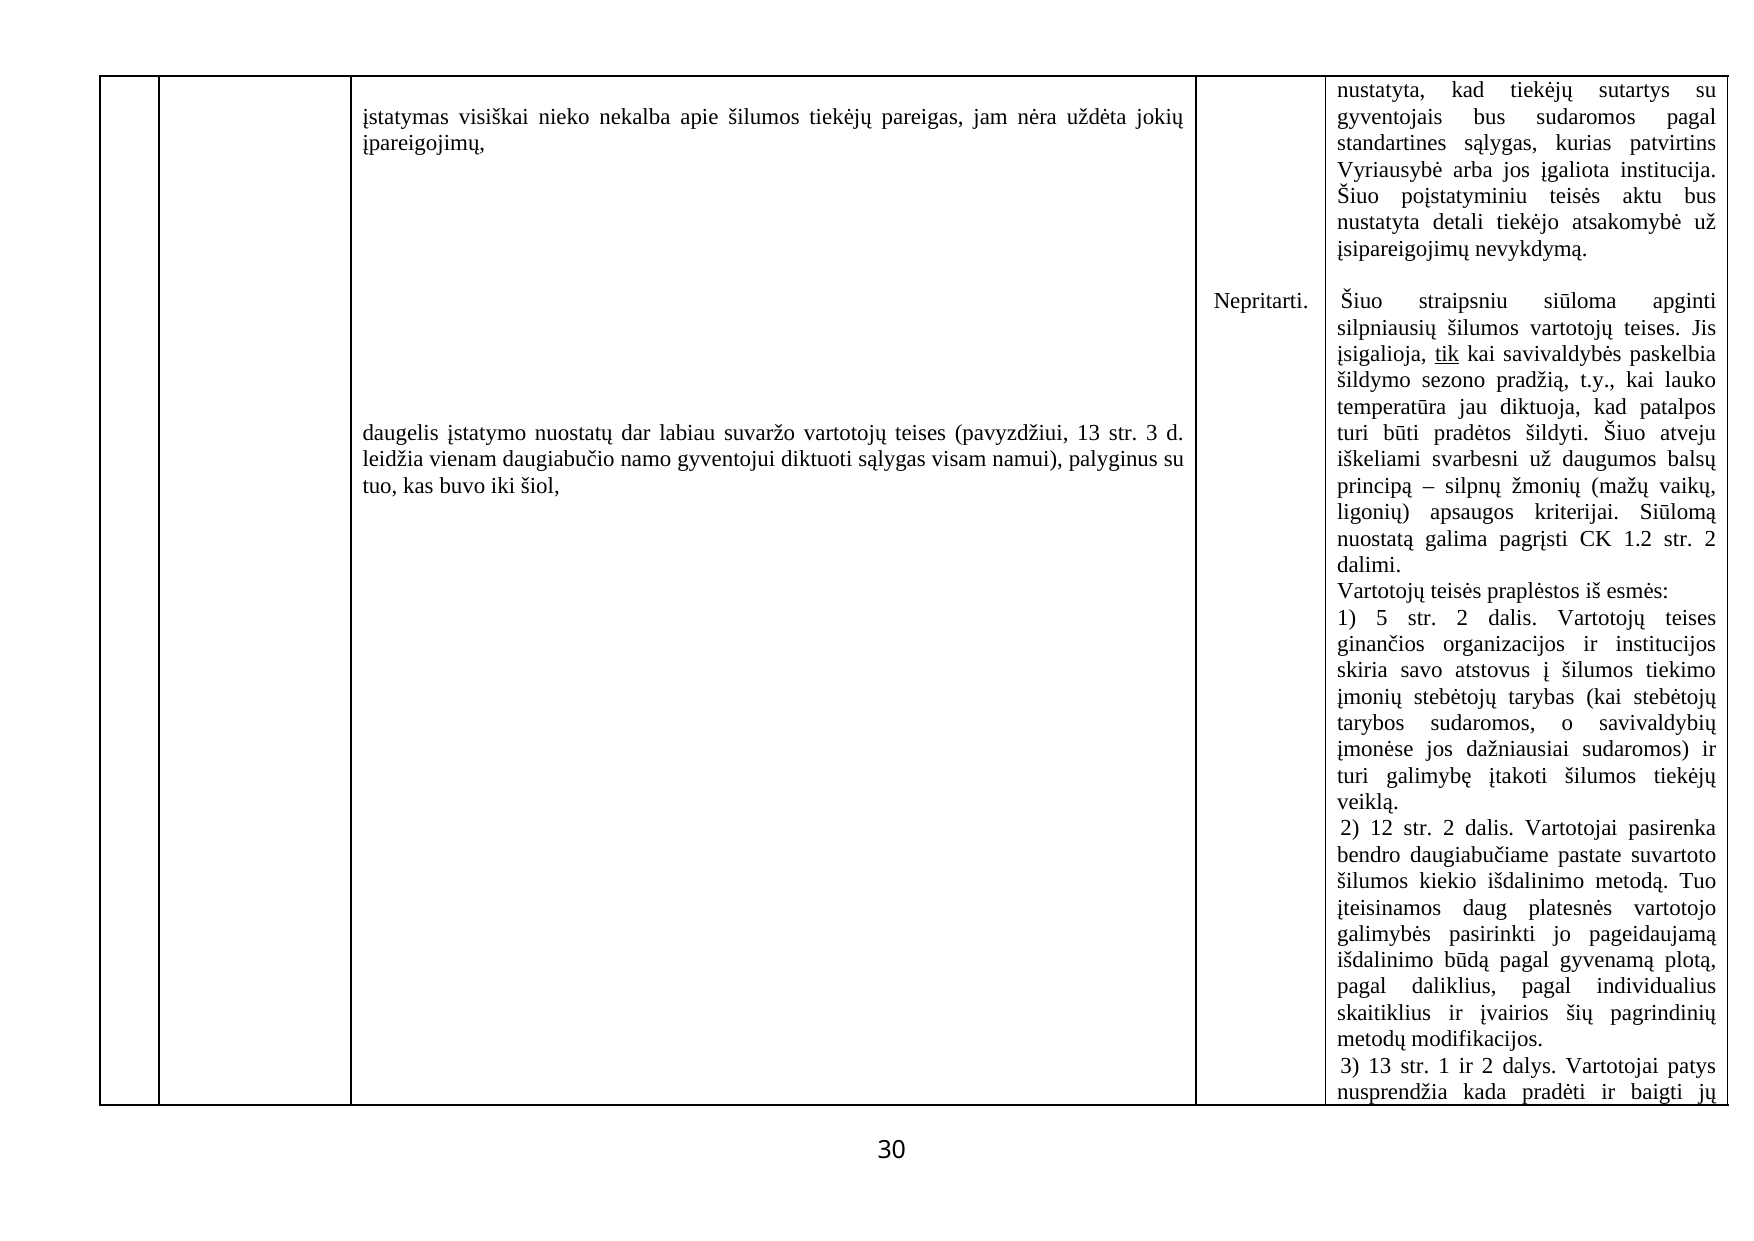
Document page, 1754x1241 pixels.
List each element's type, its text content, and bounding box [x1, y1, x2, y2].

table_cell Spaudoje pasirodė informacija, kad Seimas grąžins Vyriausybei pataisyti Šilumos ūkio įstatymo projektą, kadangi iš visuomenės pusės pasirodė prieštaravimai dėl dvinarės kainos, klaidingai vadinamos abonentiniu mokesčiu, įvedimo. Savivaldybės ir šilumos tiekimo įmonės tikisi, kad įstatymo priėmimas nebus stabdomas, kadangi Šilumos ūkio įstatymas gyvybiškai aktualus vartotojams, savivaldybėms ir šilumos tiekėjams.Šiuo metu daugelis labai svarbių vartotojų ir tiekėjų santykių klausimų neišspręsti, jiems trūksta įstatyminio pagrindo. Tai trikdo šilumos tiekimo įmonių darbą, trukdo steigtis daugiabučių namų bendrijoms, delsiama diegti šilumos taupymo priemones. Šilumos ūkio įstatymo projektas buvo rengiamas jau beveik trejus metus, daug kartų svarstytas dalyvaujant įvairių suinteresuotų organizacijų atstovams. Savivaldybių atstovai skambina ir prašo tarpininkauti, kad įstatymo projektas kuo greičiau būtų svarstomas ir priimtas. Įstatymas išspręstų daugelį iki šiolei nesprendžiamų, labai aktualių tiekėjų ir vartotojų santykių klausimų. Visuomenės atstovų ir kai kurių Seimo narių pastabos dėl abonentinio mokesčio įvedimo neturi pagrindo, nes įstatymo projekte net neminima tokia kategorija, kaip abonentinis mokestis ir manome, kad šis klausimas, sukėlęs dalies gyventojų nepasitenkinimą, yra visiškai be reikalo eskaluojamas. Įstatymo projekte rašoma, kad “šilumos ir karšto vandens kainas sudaro energijos ir galios dedamosios”. Minėtos kainos yra įteisintos Valstybinės kainų ir energetikos kontrolės komisijos 1997 m. kovo 27 d. nutarimu Nr.6 patvirtintoje centralizuotos šilumos kainos nustatymo metodikoje. Šioje metodikoje rašoma:”8.3. Juridiniai asmenys ir gyvenamųjų namų bendrijos ir namų savininkai...gali pasirinkti dvinarę arba vienanarę kainą. Taip pat norime atkreipti Jūsų dėmesį, kad asmenys, pasirinkę dvinarę kainą, gaus ne mažesnes kompensacijas, kaip ir esant vienanarei kainai. Taip rašoma “Buto (individualaus gyvenamojo namo) šildymo išlaidų, išlaidų šaltam ir karštam vandeniui kompensavimo gyventojams, turintiems mažas pajamas, įstatymo” 4 straipsnio 3 dalyje (V.Ž., 1999, Nr.36-1062). Prašytume negrąžinti Šilumos ūkio įstatymo projekto Vyriausybei ir nestabdyti jo svarstymo Seimo komitetuose. Šiam mūsų prašymui taip pat pritaria ir jį palaiko Valstybinė kainų ir energetikos kontrolės komisija ir Šilumos tiekėjų asociacija. Karšto vandens tiekimas Įstatymo ketvirtąjį skirsnį būtina papildyti straipsniu „Karšto vandens tiekimas“, kuriame turi būti nurodytos šalto vandens pirkimo sąlygos karštam vandeniui paruošti, nes, perskaičius įstatymo projektą, visiškai neaišku kaip bus parduodamas karštas vanduo. …Nereikia būti specialistu, kad suprastum devinto skirsnio („Šilumos kainos ir tarifai. Sąnaudų apskaita. Investicijos“) 30 straipsnio pirmo punkto nuostatą, kurioje teigiama, kad šilumos ir karšto vandens kainas sudaro šilumos energijos ir galios dedamosios. Tiesa po to lyg tarp kitko pasakoma, kad kainose gali būti ir kitų dedamųjų. Taigi šalto vandens kainos dedamoji gali būti įtraukta į karšto vandens kainą, bet gali ir nebūti. To pasėkoje galima daryti išvadą, kad karštas vanduo gali būti ruošiamas ir tiekiamas vartotojams nesinaudojant šalto vandens tiekimo paslaugomis. Tokių „stebuklų“ dar neteko regėti. Susipažinę su Lietuvos Respublikos Šilumos ūkio įstatymo projektu (2002 10 23), siūlome sekančius papildymus ir pataisymus: 1. Nors įstatymo projekte ir naudojama karšto vandens tiekėjo sąvoka, tačiau įstatyme ji neapibrėžta. Siekiant išspręsti praktikoje neretai iškylantį klausimą, kas atsakingas už nuostolius ir kokybę gaminant karštą vandenį bei atsižvelgiant, kad karšto vandens gamyba ir teikimas yra šilumos ūkio sudėtinė dalis, projekto 2 straipsnyje būtina pateikti karšto vandens tiekėjo sąvoką: Karšto vandens tiekėjas – pastato šildymo ir karšto vandens sistemos eksploatuotojas, parduodantis karštą vandenį vartotojams. Centralizuotai pagaminto karšto vandens tiekėjas yra šilumos tiekėjas. 2. 2 straipsnio 12 punktą papildyti: 12. Pastato šildymo ir karšto vandens sistemos prižiūrėtojas (eksploatuotojas) – fizinis ar juridinis asmuo, atitinkantis nustatytus kvalifikacinius reikalavimus eksploatuoti pastatų šildymo ir karšto vandens sistemas ir teikiantis šių sistemų priežiūros bei šilumos ir karšto vandens tiekimo paslaugas. 3. Įstatymo projekto 2 straipsnio 27 punktą papildyti: 27. Šilumos ūkis – energetikos ūkio sritis, tiesiogiai susijusi su šilumos ir karšto vandens gamyba, perdavimu, tiekimu ir vartojimu. 4. Įstatymo projekto 2 straipsnio 32 punktą išdėstyti taip: 32. Tiekimo-vartojimo riba – vieta šilumos perdavimo vamzdynuose, iki kurios tiekėjas yra atsakingas už šilumos ir (ar) karšto vandens tiekimą. 5. Įstatymo projektą papildyti nauju straipsniu: 13*. Karšto vandens gamybos organizavimas Šaltą vandenį karšto vandens gamybai karšto vandens tiekėjas perka iš šalto vandens tiekėjo. Necentralizuotos karšto vandens gamybos atveju karšto vandens tiekėjas šilumnešį perka iš šilumos tiekėjo. 6. Patikslinti 20 straipsnio 5.3 punktą: 5.3. sutartyse nustatytus šilumos vartotojų patalpų kokybišką šildymą ir tinkamos kokybės karšto vandens pristatymą vartotojams, jeigu šilumos ar karšto vandens tiekėjai į pastato šilumos punktą pristato sutartyse nustatytos kokybės šilumnešį, o centralizuotos karšto vandens gamybos atveju – karštą vandenį. Šilumos įstatymo projekte labai sureikšminamas konkurencijos vaidmuo tarp energijos, kuro tiekėjų bei šilumos gamintojų. Šilumos tiekimo įmonės veikia lokalioje teritorijoje ir turi ryšį su vartotojais toje pačioje teritorijoje sumontuotu šilumos perdavimo tinklu. Atskirais atvejais labai ribotos kuro pasirinkimo galimybės ( pvz. nėra dujotiekio). Vartotojas netenka tokios pasirinkimo laisvės kaip elektros energijos vartotojas. Dėl verslo specifikos ( dideli pradiniai kapitaliniai įdėjimai, ribota veiklos rinka, dideli konkurentų įėjimo į rinką kaštai, mastelio ekonomika), centralizuotas šilumos tiekimo ūkis yra natūrali monopolija. Esant dabartiniai politinei situacijai savivaldybėse, kai dauguma savivaldybių sprendimus priima politiniais motyvais, o nesivadovauja ekonomine logika, šiame straipsnyje nuostata dėl “pagrįstos konkurencijos įteisinimo” gali būti žalinga ir skatinti valdininkų savivalę. Siūlau 1 straipsnio 2 dalies nuostatą 2) išbraukti. Straipsnis 2 Siūlau straipsnį papildyti sąvoka, apibrėžiančia šilumos pirkimo – pardavimo santykius tarp šilumos gamintojo ir šilumos tiekėjo. Straipsnis 3.1 Neaiškus teiginys. Kuro tiekėjai tiesiogiai nekonkuruoja su energijos tiekėjais. Gal norėta apibrėžti konkurenciją tarp centralizuoto šilumos ūkio ir alternatyvių šilumos energijos šaltinių. Siūlau sukonkretinti teiginį bei papildyti 2 Straipsnį energijos bei kuro tiekėjų sąvokomis. Straipsnis 3.2 Nuostata, kad savivaldybių kontroliuojamoms įmonėms nuosavybės teise priklausytų šilumos perdavimo tinklai, kuriais realizuojama ne mažiau 5 GWh per metus šilumos ir ne mažiau kaip 30 procentų gamybos pajėgumų kiekviename tinkle, įskaitant reikalingą šiluminės galios rezervą, pasmerkia savivaldybes ir jų kontroliuojamas įmones eksploatuoti labiausiai nusidėvėjusią šilumos ūkio dalį – šilumos perdavimo tinklą. Šiuo metu daugumos šilumos ūkio įmonių šiluminių trasų techninė būklė yra nepatenkinama, jų amžius vidutiniškai siekia 15 ir daugiau metų. Kai kur nuostoliai trasose iki 30 procentų visos perduodamos energijos. Šio tinklo atnaujinimas ir privalomų 30 procentų šilumos gamybos pajėgumų kiekviename tinkle išlaikymas, įskaitant reikalingą šiluminės galios rezervo priežiūrą ir remontą , pareikalaus žymių investicijų. Šilumos ūkio įmones įmanoma sutvarkyti tik atlikus kompleksinę renovaciją, apimančią šilumos gamybą ir šilumos tiekimą. Dėl blogos finansinės padėties, o taip pat dėl galimų politinių interesų savivaldybės stengsis pirmiausiai patenkinti kai kurių socialinių sluoksnių (mokytojai, medikai) finansinius interesus ir tuo pačiu nepajėgs atlikti šiluminių trasų renovacijos. Reikia tikėtis, kad artimiausiu laikotarpiu šilumos nuostoliai didės ir galutinis vartotojas turės sumokėti už šiluminės energijos nuostolius, o tai lems šilumos tarifo didėjimą. Siūlau nuostatą išbraukti, be to ji prieštarauja įstatymo 1 Straipsnio 1 ir 4 punktams. Straipsnis 4.3 Siūlyčiau tokią šio straipsnio redakciją: “Valstybė (vyriausybė) planuoja bei rekomenduoja savivaldybėms optimalų vietinio biokuro ir atsinaujinančių energijos šaltinių panaudojimą šilumos energijos gamybai.” Straipsnis 8.2 Siūlau išbraukti žodį “gali” ir išdėstyti taip: “Vyriausybė teikia paramą…” arba išbraukti visą punktą. Straipsnis 13.3 Siūlau papildyti punktą ir išdėstyti sekančiai:”Šildymo sezono laikotarpiu butai ir kitos patalpos daugiabučiame name privalo būti šildomi, jeigu to pageidauja bent vienas namo buto savininkas neturintis įsiskolinimų šilumos tiekėjui, o bendras namo įsiskolinimas šilumos tiekėjui neviršija 1/12 už per paskutinius 12 mėnesių tam namui priskaičiuotos piniginės sumos už patiektą šiluminę energiją”. Straipsnis 14.3 Siūlau papildyti punktą ir išdėstyti taip: “Šilumos tiekėjo išlaidas, susijusias su šilumos ir (ar) karšto vandens pateikimo sustabdymu įsiskolinusiam vartotojui, bei išlaidas, susijusias su šilumos ir (ar) karšto vandens pateikimo atnaujinimo vartotojui, pilnai atsiskaičiusiam su šilumos tiekėju, apmoka šis vartotojas.” Straipsnis 20.3 Punktas taisytinas aptariant atvejį kaip bus priimamas sprendimas dėl šildymo ir karšto vandens sistemos eksploatuotojo, jeigu nebūtų daugiabučių namų savininkų bendrijos, o būtų paskirtas administratorius. Straipsnis 30.5 Siūlau punktą išdėstyti taip: “Derindama ir nustatydama bazines kainas, Komisija taiko ne didesnę kaip 9 procentų pelno maržą. Sąvoka “Atsakomybės riba”. Siūlome ją keisti taip: Tiekimo-vartojimo riba – tiekėjo ir vartotojo įrenginių nuosavybės atskyrimo vieta, jei jų tarpusavio sutartyse nenumatyta kitaip. Ši sąvoka, jeigu ji priimtina, turėtų būti vartojama tolimesniame Įstatymo projekto tekste vietoje sąvokos “atsakomybės riba”. Sąvoka “Karštas vanduo”. Vandens temperatūrą neturėtų nustatyti Vyriausybė ar dar kas nors, kadangi šioje srityje yra priimti tarptautiniai higieniniai standartai, kuriuos atkartoja ir mūsų šalyje galiojančios higienos normos. Nesilaikant šių normų galimi susirgimai, kaip daugeliui girdėta legionierių liga. Siūloma formuluotė: Karštas vanduo – geriamasis vanduo, pašildytas iki higienos normomis nustatytos temperatūros, naudojamas buityje bei specialių jo parametrų nereikalaujančiuose technologiniuose procesuose. Sąvoka “Kogeneracinė jėgainė”. Projekte pateikiamas kogeneracinės jėgainės apibrėžimas yra netinkamas, kadangi kogeneracinė jėgainė visų pirma yra technologinių įrenginių visuma. Tokias jėgaines, kaip dabar kompresorines stotis, ateityje turės stambesnės įmonės ar net didelės gydymo ar kitokios paskirties įstaigos, todėl šių žodžių deriniu apibudinti instituciją (įmonę) nepriimtina. Dėl to ir dėl dabar galiojančios techninės sampratos apie kogeneracinę jėgainę siūlome tokį šios sąvokos apibrėžimą: Kogeneracinė jėgainė – technologinių įrenginių kompleksas, skirtas bendrai elektros ir šilumos gamybai. Šiuo įstatymu reglamentuojančioje veikloje kogeneracinės jėgainės pagamintos energijos dominuojančia dalimi laikoma šiluma. Kadangi šiame apibrėžime nelieka sąvokos “kombinuotoji elektros energijos ir šilumos gamyba”, todėl ją siūlome išbraukti iš sąvokų sąrašo (poz. 6). Šiame apibrėžime antrasis sakinys įrašytas, siekiant išvengti piktnaudžiavimo dėl ateityje kogeneracijai numatomos tiekti paramos iš Europos Sąjungos ir respublikinių fondų, nes tokių bandymų kitose šalyse jau yra. Sąvoka “Kombinuotoji elektros energijos ir šilumos gamyba” Siūloma išbraukti (paaiškinimą žr. aukščiau, prie sąvokos “Kogeneracinė jėgainė”.) Sąvoka “Šilumos vartotojo pastato šildymo būdas” Siūloma šią sąvoką išbraukti, kadangi yra kita sąvoka “šildymo būdas” (žr. 15 poz.) , reiškianti tą patį. Be to visiškai nesuprantama, kodėl rašoma “šilumos vartotojo pastato” šildymo būdas, nes svarbu yra aplamai pastato šildymo būdas. Iš kitos pusės žiūrint, kiekvienas pastatas yra šilumos vartotojas, todėl to pabrėžti nėra reikalo. Sąvoka “Pastato šildymo ir karšto vandens sistema” Inžinerinėje praktikoje yra ne tik šildymo ir karšto vandens sistemos, bet ir kitos (vėdinimo, oro kondicionavimo) sistemos, kurios vartoja šilumą. Jų eliminavimas gali sukelti juridinių problemų, todėl siūlome išplėsti šią sąvoką ir apjungti visas minėtas sistemas bendru pavadinimu “pastato šilumos vartojimo sistema”. Tai labiau atitiktų CK 4.82 p. išdėstytus teiginius. Šios sąvokos apibrėžime siūlome padaryti redakcinius pakeitimus. Čia ir kitur, kai kalbama apie karšto vandens gamybą, siūlome rašyti karšto vandens ruošimas, nes taip priimta apibrėžti vandens sušildymo procesą tiek techninėje tiek bendrinėje kalboje. Taip pat, čia ir kitur, reikėtų atsisakyti žodžio “perdavimas” ir vartoti “tiekimas”. Siūloma formuluoti taip: Pastato šilumos vartojimo sistema – techninė sistema skirta pastato patalpų šildymui, vėdinimui, oro kondicionavimui, karšto vandens ruošimui ir tiekimui ar kitiems tikslams tenkinti. Ją sudaro šilumos vartotojo patalpų techninė įranga kartu su funkcionaliai susijusia bendrojo naudojimo įranga. Antrasis sakinys leidžia aiškiau suderinti šio įstatymo ir CK nuostatas dėl bendrojo naudojimo įrangos. Jeigu būtų priimtas šis siūlymas, reikėtų ne tik čia, bet ir kitur įrašyti “šilumos vartojimo sistema” vietoje “šildymo ir karšto vandens sistema”. Sąvoka “Šilumos perdavimas” Vietoje žodžio “perdavimas” siūloma vartoti žodį “tiekimas”. Šiluminėje technikoje , kai sakoma “šilumos perdavimas”, suprantama, kad kalbama apie vieną iš šilumos mainų būdų. Pavyzdžiui,sakoma: šilumos perdavimas per šilumokaičio sienelę” ir pan. Šio Įstatymo projekte tekste taip pat labai dažnai yra vartojamas žodis “tiekimas”, todėl nereikėtų jo kai kur atsisakyti Geriausia tą patį reiškinį vadinti vienodai. Sąvoka “Šilumos perdavimo tinklas” Sąvoka “....perdavimo tinklas” keistina dėl to, kad žodis “perdavimas” čia naudojamas ne pagal priimtą terminologiją ir taip pat todėl, kad CK septinto skirsnio “ Energijos pirkimo – pardavimo sutartys” 6.383 yra sąvoka “energijos tiekimo tinklas”, todėl mes turime turėti būtent tokios sąvokos apibūdinimą. Tai svarbu ir CK 6.387 atžvilgiu, nes “ …už …tinklų, …prietaisų … būklę bei saugų naudojimą atsako … tiekimo įmonė”. Be to, siūloma atsižvelgti į statybos techniniame reglamente “Šilumos tiekimo tinklai ir šilumos punktai” jau esamą formuluotę ir ją priimti tokią: Šilumos tiekimo tinklas – kompleksas įrenginių, susidedančių iš vamzdynų, uždaromųjų ir reguliuojamųjų įtaisų , siurblių, kontrolės ir matavimo prietaisų bei kitų elementų, kuriais šilumnešis iš šilumos šaltinio tiekiamas ir skirstomas vartotojams Sąvoka “Šilumos tiekimas” Sąvokos apibrėžime naudojamas žodis “pristatymas” , kalbant apie šilumą, netinkamas. Galima pristatyti ką nors, kas turi matmenis, pavyzdžiui, litrą vandens, toną anglies ir panašiai, tačiau visuomet sakome “patiekė 3 tūkstančius m3 gamtinių dujų” ir t.t. Todėl čia ir kitur žodį “pristatyti”, kai kalbama apie šilumą ar karštą vandenį, vertėtų keisti žodžiu “tiekti”. 1. Vartotojų teisės Įstatymo straipsnis nurodantis Įstatymo tikslus deklaruoja, kad jis gina vartotojų teises. Tačiau specifiniai straipsniai nurodo, kad pastatų šildymo energijos šaltinius nustato Savivaldybė per miesto Plėtros Planą, ir kad vartotojas norintis atsijungti nuo centralizuotai teikiamos šilumos sistemos turi tik teisę duoti Prašymą. Savivaldybė turi teisę duoti neigiamą atsakymą net tris metus. Demokratinėse valstybėse, kuriose rinkos ekonomika turi dideli vaidmenį, visuomeninės paslaugos kaip visuomeninis transportas, telefonas, elektra, kabelinė televizija, šildymas, ir t.t. yra suteikiama už nustatytą kainą ir vartotojas turi neribotą teisę pirkti arba nepirkti. Tai nereiškia, kad miestai neturi Plėtros Planų, tačiau tie Planai yra sudaromi atsižvelgiant į vartotojų pasirinktas kryptis. Paslaugos, kurios neturi rinkos paklausos miršta, o tos kurios turi paklausą plečiasi. Šilumos įstatymo projekte yra visiškai priešingai: vartotojas turi paklusti Centrinio Planavimo diktatui. Jis ne tik neturi teises pasirinkti šilumos energijos šaltinį, bet net neturi teises gauti normalią sąskaitą: nurodyta kad jis gauna tik "mokėjimo pranešimą", o jeigu nori gauti sąskaitą už tai turi mokėti papildomą mokestį. Įstatymo projekte yra ir daug kitų vartotojo teisių pažeidimų nustatant mokėjimo už paslaugas grafiką, reikalaujamą "išpirką" norint atsijungti (kaip baudžiavos laikais norint tapt laisvu miestelėnu), iki to kad net šildymo sezoną privatiems pastatams (daugiabučiams) nustato meras savo įsakymu nors tai prieštarauja daugiabučių namų įstatymo nuostatoms. Įstatymo projekte nėra jokiu įpareigojimų energetikos tiekėjams (elektros ir dujų tinklams) daugiabučiuose pastatuose teikti tiek galingumo kiek reikia patenkinti gyventojų poreikius. Apie tai plačiau komentuojama po "konkurencijos" antrašte. 2. Konkurencija Įstatymo projektas deklaruoja, kad vienas iš įstatymo tikslų yra "įteisinti pagristą konkurenciją". Tačiau projekto straipsniuose yra nurodyta, kad Savivaldybė nustato zonas šildymo būdams (7 str.), organizuoja tiekimą (9 str.). Kadangi centrinio šildymo, elektros, ir dujų paskirstymo tinklai yra Savivaldybės kontrolėje, tai akivaizdu kad iš tiesu nėra jokios konkurencijos tarp energetikos tiekėju jeigu vartotojas neturi teises pasirinkti ir tiekėjai nėra įstatymiškai įpareigoti atvesti iki buto įvadinio elektros skaitliuko tiek pajėgumo, kad buto savininkas galėtu savo butą apšildyti ir karštą vandenį paruošti naudodamas elektros energiją, jeigu jis to norėtu. Papildomai dar reikia pastebėti, kad įstatymo projekte yra nurodyta kad buto savininkas atsijungęs nuo centrinio šildymo privalo mokėti "rezervines galios mokesti". Tai aiškiai ne konkurenciją skatinantis nuostatas bet konkurenciją draudžiantis žingsnis panaudojant nepriimtinus metodus. Suprantama, kad buto savininkas atsijungęs nuo centrinio šildymo privalo mokėti už bendro naudojimo patalpų šildymą,(tai nustato 22 str.), tačiau kodėl jis privalo dar papildomai mokėti kažkokį "rezervines galios mokestį", kurio nustatymas yra įstatyme net neapibrėžtas? 3. Atsakomybė Viešojo administravimo srityje yra priimta, kad tie, kurie perka apmokamas paslaugas bent kartą per metus gautų auditu patvirtintą finansinę apskaitą iš paslaugų tiekėjo. Įstatymo projekte yra deklaruojama, kad vienas iš įstatymo tikslų yra "didinti efektyvumą". Tačiau projekte visiškai nieko nekalbama apie specifinius įpareigojimus tiekėjui duoti finansinę apskaitą vartotojams, arba nustatytas ribas kiek iš vartotojo sumokėtų mokesčių privaloma investuoti gerinant šilumos trasų terminę izoliaciją, kokį procentą galima išleisti ant "administracinių išlaidų", arba kiek kombinuotos gamybos (elektra ir šiluma) išlaidų turi būti priskirta elektros komponentui ir kiek šilumai. Be tokių specifinių kriterijų yra per daug plačios galimybės manipuliuoti skaičiais šilumos vartotojų nenaudai. Bendrai paėmus įstatymo projektas kalba tik apie vartotojo atsakomybę mokėti, bet nieko nekalba apie tiekėjo atsakomybę vartotojui. Gaunasi įspūdis, kad projekto autoriai buvo šilumos ūkis ir Vilniaus savivaldybė, nes visas projektas akcentuoja tik jų interesus. 4. Papildomos pastabos Įstatymo projekte yra naudojama išraiška "jungtines veiklos sutarties partneriai". Tai teisiškai netikslu: daugiabučio namo butų savininkai sudarydami jungtinės veiklos sutartį neįsipareigoja kaip "partneriai". Partnerystės sutartis verslo tikslais reškia, kad kiekvienas partneris teisiškai atsako už kiekvieno kito partnerio veiksmus ir finansinius įsipareigojimus (nebent partnerystės sutartyje yra nustatyta kitaip). Tuo tarpu daugiabučiame pastate atskirų patalpų savininkai kiekvienas atsako už save. Projekto 20 straipsnis nurodo kad pastato šildymo sistemos eksploatuotojas "remontuoja šilumos ir karšto vandens apskaitos prietaisus" bei "paskirsto pastate suvartotą šilumos kiekį vartotojams". Tai nepriimtina: apskaitos prietaisų priežiūra yra tiekėjo atsakomybė. Sąskaitų išdavimas yra taip pat tiekėjo atsakomybė panaudojant paskirstymo formulę, kurią nustato savininkai paprasta balsu dauguma vadovaujantis Daugiabučių Namų Bendrijų Įstatymo nustatyta tvarka. Įstatymo projekte vartotojų teisėms apsaugoti nėra tinkamo mechanizmo: projektas nurodo, kad Valstybinė Konkurencijos ir Vartotojų Teisių Gynimo Tarnyba turi tik teisę gauti informaciją ir teikti pasiūlymus Savivaldybei. Tai nepriimtina, nes paslaugų tiekėjas negali būti ir vartotojų teisių gynėjas. Įstatymas turėtu Valstybinei konkurencijos ir Vartotojų Teisių Gynimo Tarnybai suteikti autoritetą spręsti visus ginčus tarp Savivaldybes/šilumos/energetikos tiekėjo ir vartotojo, ir nustatyti, kad Tarnybos sprendimai yra privalomi visoms pusėms. Energetikos Kainų Kontrolės Komisija turi atsakomybę autoritetingai kalbėti apie kainas. Apie konkurenciją ir vartotojų teises turi turėti pilnus įgaliojimus Vartotojų Teisių Gynimo Tarnyba. Pakeisti 20 str. 4-os dalies formuluotę ir išdėstyti ją taip: 4. Šilumos tiekėjas gali būti ir daugiabučio namo, kurio butų ir kitų patalpų savininkams jis tiekia šilumą, šildymo ir karšto vandens sistemos eksploatuotojas, jeigu savininkai taip nusprendžia. Šiuo atveju daugiabučio namo šildymo ir karšto vandens sistemos eksploatavimo sutartis sudaroma atskirai nuo šilumos ir karšto vandens vartojimo pirkimo pardavimo sutarčių. Papildyti 24 str. 3-ia dalimi ir suformuluoti ją taip: Sutartyse nustatyta tvarka reikšti pretenzijas šilumos ir karšto vandens tiekėjui už patiektą nekokybišką šilumą ar karštą vandenį. Asociacija “Lietuvos butų ūkis” išnagrinėjo šilumos įstatymo projektą ir siūlo: 3 straipsnis. Konkurencija šilumos ūkyje. Sąvoka „karšto vandens tiekėjas“ įstatymo projekto 2 straipsnio sąvokose nėra išaiškinta, todėl šios sąvokos naudojimas yra neaiškus. 20 straipsnis. Pastatų šildymo ir karšto vandens sistemų priežiūra. Vadovaujantis Civilinio kodekso 4.84 straipsniu, jeigu butų ir kitų patalpų savininkai neįsteigia bendrijos arba nesudaro jungtinės veiklos sutarties, skiriamas bendrojo naudojimo objektų administratorius, kuris administruoja šio kodekso 4.240 straipsnio pagrindu. Administratorius privalo valdyti, tinkamai prižiūrėti, remontuoti ir kitaip tvarkyti bendrojo naudojimo objektus, inžinerinę įrangą, tame tarpe ir šildymo bei karšto vandens sistemas. Vadovaujantis Lietuvos Respublikos Vyriausybės 2002 m. gegužės 22 d. nutarimu Nr. 752 patvirtintais administravimo nuostatais, administratorius vykdo bendrojo naudojimo objektų nuolatinę priežiūrą. Jis taip pat turi teisę samdyti kitą įmonę, bet ne šilumos tiekėjas tai vykdo. Šio straipsnio p. 2 nuostatos prieštarauja Civilinio Kodekso ir minėto nutarimo nuostatoms. Bendrojo naudojimo objektai (tame tarpe inžinerinė įranga) – tai butų savininkų bendroji dalinė nuosavybė. Tiekėjui priklauso prekės tiekimo (pardavimo) funkcijos, bet ne butų savininkų turto priežiūra prievartos būdu. Šios nuosavybės valdymas nustatytas Civilinio Kodekso 4.82, 4.84 ir 4.85 straipsnių nuostatomis. Priežiūrą vykdančios įmonės yra sudarę su butų savininkais bendrajai inžinerinei įrangai prižiūrėti sutartis nuo 1991 m., o tai reiškia, kad butų savininkai yra išreiškę valią dėl bendrojo naudojimo inžinerinės įrangos naudojimo, išlaikymo. Sprendimai dėl bendrojo naudojimo objektų valdymo ir naudojimo priimami savininkų balsų dauguma, bet ne tiekėjo nuorodomis. Įvertinus vartotojų interesus ir teises, butų savininkai patenka į monopolistų rankas, kai pats tiekėjas parduoda ir pats reguliuoja tiekimo sistemas daugiabučiame name, nelieka jokios kontrolės. Visada teisus bus tiekėjas, kuris suinteresuotas parduoti kuo daugiau šilumos energijos. Niekas nesugebės apginti vartotojų (buitinių abonentų) interesų. 4 punkto „pristatymo sutarties“ sąvoka neaiški. Turėtų būti vartojimo pirkimo – pardavimo sutartis tarp tiekėjo ir vartotojo. 28 straipsnis. Savavališkas atsijungimas. Šilumos vartotojai, kurie savo įrenginius atjungia nuo šilumos tiekimo sistemos, pažeisdami šio Įstatymo nustatytą tvarką, išlieka šios sistemos tiekiamos šilumos vartotojais. Jeigu vartotojas atsijungė savo įrenginius ir naudojasi kitu šildymo būdu, nevartoja šilumos energijos, jos neperka, o vartoja kitą šilumos rūšį, jis ir yra vartojamos šilumos vartotojas. Koks tikslas jį laikyti šios sistemos vartotoju, jei nesinaudojama paslauga arba preke, tokiomis nuostatomis pažeidžiamos vartotojų teisės. Už vartotojų savavališkus veiksmus galima būtų administracinėmis baudomis bausti, bet ne laikyti prievarta vartotojais. Įstatymo projektas prieštarauja Civilinio Kodekso 4.72 –4.92 straipsnių nuostatoms ir kitiems norminiams dokumentams, todėl prašome atsižvelgti į išdėstytas pastabas bei pasiūlymus ir pakeisti arba patikslinti minimus įstatymo projekto straipsnius. Teikiame šias pastabas ir pasiūlymus: Pastebime, kad nėra išlaikyta logiška teisinio dokumento struktūra - nurodžius pagrindinius įstatymo tikslus, vėliau reikėtų dėstyti kiekvieno tikslo įgyvendinimo metodiką. Iš 6 paminėtų tikslų detalizuotas tik 2-as punktas - “pagrįstos konkurencijos įgyvendinimas šilumos ūkyje”. Visiškai nėra aprašyta, kaip bus ginamos šilumos vartotojų teisės, kokia valstybinė institucija vykdys šilumos sektoriaus valstybinę kontrolę, kokia tvarka bus nagrinėjami vartotojų skundai. Įstatymo projektas neatitinka LR Vyriausybės 2001 m. gruodžio 3 d. nutarimu Nr. 1439 patvirtintai LR šilumos įstatymo koncepcijai, kurios 6 p. nustato, kad šilumos ūkio įstatyme “Numatoma praplėsti šilumos vartotojų teises, suteikti jiems daugiau laisvės ir galimybių rinktis”. Nors 1 str. 1 dalis nustato, jog šilumos įstatymas turėtų reglamentuoti šilumos ūkio subjektų santykius su vartotojais, tarpusavio ryšius ir atsakomybę, tačiau įstatymo projekte nėra nustatyti šilumos tiekėjų įsipareigojimai šilumos vartotojams ir atsakomybė už jų nesilaikymą ar netinkamą sutarčių vykdymą ir kt., o tai pažeidžia sutarties šalių teisių ir pareigų pusiausvyrą, kuri yra nesąžininga vartotojo atžvilgiu (CK6.188 str). Įstatymo projektas nenustato reikalavimų šilumos (paslaugos) kokybei. Siūlome įvardinti konkrečią įstaigą ( t.y. Valstybinę kainų ir energetikos komisija), kuri nustatys tokius reikalavimus bei vykdys jų kontrolę. Siūlome 1 straipsnio 2 dalies 1 punktą išdėstyti taip: Užtikrinti patikimos ir kokybiškos paslaugos tiekimą šilumos vartotojams. Vartotojui aktualu ne pats procesas, bet rezultatas. 1 str. 2 dalies 2 punktą siūlome išdėstyti taip: Konkurencijos ir privataus kapitalo dalyvavimo skatinimas ekonominiam efektyvumui didinti, kadangi ir pagrindinis teisės aktas energetikos sektoriuje – Energetikos įstatymas, numato šiuos ekonominio efektyvumo skatinimo būdus. Paskutinėje Šilumos ūkio įstatymo redakcijoje siūloma riboti konkurenciją šilumos sektoriuje savivaldybių šilumos ūkio plėtros planais. Tai prieštarauja ne tik Energetikos įstatymo, Konkurencijos įstatymo , bet ir LR Konstitucijos 46 str. 4 dalies nuostatoms, kurios draudžia monopolizuoti gamybą ir rinką bei saugo sąžiningos konkurencijos laisvę. Siūlome papildyti 2 str. sąvokų aprašymą šiomis sąvokomis: Šilumos ūkio subjektai, šilumos vartotojų teises ginančios organizacijos, bendro naudojimo objektų administratorius. Šilumos ūkio subjektu taip pat turi būti įvardintas ir šilumos ūkio veiklos užsakovas – vartotojas, kurio interesus atstovauja vartotojų organizacijos. Šilumos vartotojų teises ginančios organizacijos – tai nevyriausybinės vartotojų organizacijos, ginančios šilumos vartotojų interesus. Kadangi 5 straipsnio pavadinimas visai neatspindi išdėstyto teksto turinio, šio straipsnio pavadinimą siūlome išdėstyti taip: Šilumos vartotojų interesus atstovaujančių organizacijų teisės. 5 str. dalys turėtų būti šios: 1 dalis. Šilumos vartotojų teises ginančios organizacijos bei institucijos turi teisę gauti iš šilumos tiekėjų informaciją apie šilumos tiekėjo veiklą, susijusią su vartotojų teisių gynimu. (Pateikta redakcija suteiks teisę iš šilumos tiekėjų gauti informaciją apie vartotojų nusiskundimus, kurie turi būti fiksuojami pačioje įmonėje). 2 dalis. Savivaldybių kontroliuojamose šilumos tiekimo įmonėse sudaromos stebėtojų tarybos. Šilumos tiekėjas pasiūlo šilumos vartotojų teises ginančioms organizacijoms ir institucijoms skirti savo atstovus į šių įmonių stebėtojų tarybas. (Įstatyme reikėtų minėti realias institucijas, o ne menamas. Šiuo metu tokios stebėtojų tarybos nėra įteisintos). 3dalis. Nacionalinės šilumos vartotojų organizacijos dalyvauja Šilumos tarybos veikloje. Tai vartotojų organizacijų – šilumos ūkio subjekto, teisė. 4dalis. Vartotojų organizacijos dalyvauja savivaldybių šilumos ūkio plėtros planų rengime. Jei nepavyks išvengti šių planų, tai labai svarbu, kad ir vartotojų organizacijos savivaldybių lygyje atstovautų vartotojų interesus rengiant šiuos planus. 6 straipsnio aprašymas, kuriame nurodoma, kas bus kviečiamas dalyvauti Šilumos tarybos darbe, lieka nesuprantama, kas yra institucijos, tiesiogiai susijusios su šilumos ūkiu. Siūlome aiškiai įvardinti, kad tarybos darbe dalyvaus šilumos ūkio subjektai. 7 str. 4 punkto žodžius “šilumos vartotojai” būtina pakeisti į “šilumos vartotojų teises ginančios organizacijos”. 4 skirsnio 9 str.žodį “organizuoja” siūlome pakeisti į”užtikrina”. 12 str.3 punktą siūlome suderinti su Buhalterinės apskaitos pagrindų įstatymo nuostatomis, nesuteikiant savivaldybėms teisės vietoje sąskaitų gyventojams siųsti pranešimus. Tai labai svarbi sąlyga, leidžianti vartotojams kontroliuoti pateikiamų sumų skaidrumą. 13 str. 3 punkto žodžius “bent vienas” būtina pakeisti į “paprasta dauguma”. 19 str. 4 punktą išdėstyti taip: “Šilumos vartojimo pirkimo- pardavimo sutarčių standartinės sąlygos turi būti suderintos su Nacionaline vartotojų teisių apsaugos taryba prie Teisingumo ministerijos”. Ši institucija atsakinga už tai, kad vartotojiškos sutartys atitiktų sąžiningumo sąlygas. Nesuprantama, kodėl 20 str.3 punkto 3.3 dalyje eksploatuotojas, o ne šilumos tiekėjas atsako už kokybišką šildymą. Pagal CK 3.386 str. už energijos kokybę turi atsakyti energijos tiekėjas, jei sutartyse nenumatyta kitaip. Šilumos tiekėjas pats privalo vykdyti šilumos paskirstymo sistemų priežiūrą, tačiau jei dėl kokių nors priežasčių tai atlieka kitas asmuo, šilumos tiekėjas privalo kontroliuoti, kad prižiūrėtojas tinkamai vykdytų priežiūrą. Vartotojų teisių gynimo įstatymo 5 straipsnis nustato, kad vartotojas turi teisę gauti išsamią informaciją apie naudojamą paslaugą, todėl 24 straipsnyje, kurį siūlome išdėstyti taip: “Šilumos vartotojų teisės ir pareigos”, būtina aiškiai ir tiksliai įvardinti, kokia privalomoji informacija turi būti teikiama šilumos vartotojui. Šiame įstatymo straipsnyje taip pat turi būti reglamentuota vartotojo teisė keisti sutarties sąlygas, nutraukti sutartį bei teisė apskųsti paslaugos teikėją. Įstatyme turi būti aiškiai nustatyta ginčų nagrinėjimo tvarka. Įstatymo projektą siūlome derinti su Nacionaline vartotojų teisių apsaugos taryba, o nuostatas dėl sąžiningos konkurencijos šilumos ūkyje prašome teikti derinti LR Konkurencijos tarybai. 1. Įstatymo projekto 11 str. 2 dalis nustato ribą iki kurios šilumos tiekėjas turi patiekti šilumą. („Atsakomybės riba tarp šilumos tiekėjo ir šilumos vartotojo nustatoma šilumnešio padavimo ir grąžinimo vamzdynų vietose, kuriose pirma uždaromoji armatūra, atskirianti pastato šilumos punktą nuo šilumos įvado, yra sujungta su šilumnešio padavimo ir grąžinimo vamzdynais šilumos vartotojo pusėje. Sutartimis gali būti nustatytos kitos atsakomybės ribos“). Ši nuostata prieštarauja jau priimto Energetikos įstatymo 12 str. 1 dalies nuostatai, nustatančiai, jog energijos tiekimas, perdavimas, skirstymas turi būti vykdomas „iki patiektos energijos apskaitos prietaiso sujungimo su vartotojo sistema vietos“. Antras 11 str. 2 dalies sakinys leistų šilumos tiekimo įmones reketuoti gyventojus ir nustatyti bet kokią atsakomybės ribą. Siūlome tokią 11 str. 2 dalies redakciją: „2. Atsakomybės riba tarp šilumos tiekėjo ir šilumos vartotojo nustatoma šilumnešio padavimo ir grąžinimo vamzdynų vietose ties pirma uždaromąja armatūra už patiektos energijos apskaitos prietaiso sujungimo su vartotojo sistema vietos. Sutartimis gali būti nustatytos kitos atsakomybės ribos, tačiau ją perkeliant tik į vartojo pusę“. 2. 15 straipsnio 1 dalis nustato atsakomybę už apskaitos prietaisus. (“Šilumos tiekėjas įrengia komercinius šilumos ir karšto vandens apskaitos prietaisus, užtikrina jų tvarkingą techninę būklę, reikalaujamą matavimų tikslumą ir organizuoja patikrą, jeigu sutartyse nenustatyta kitaip”). Ši nuostata yra nekonkreti ir parengia įstatyminį pagrindą šilumos tiekėjams reikalauti iš vartotojų apmokėti čia išvardintas išlaidas, juo labiau kad antroji sakinio dalis visiškai paneigia pirmąją. Siūlome tokią 15 straipsnio 1 dalies redakciją: „1. Šilumos tiekėjas savo lėšomis įrengia komercinius šilumos ir karšto vandens apskaitos prietaisus, užtikrina jų tvarkingą techninę būklę, reikalaujamą matavimų tikslumą ir organizuoja patikrą“. 3. 18 straipsnis nustato šilumos pirkimo pardavimo sutarčių sudarymą. 2 straipsnio dalis nustato, kad „Šilumos pirkimo-pardavimo sutartis gali būti sudaroma tarp šilumos tiekėjo bei butų ir kitų patalpų savininkų bendrijos“, tačiau nenurodoma, kieno iniciatyva. Toks neapibrėžtumas sudaro sąlygas šilumos tiekėjui reikalauti nustatyti šilumos tiekimą tik per bendrijas, nesudarant jokių sutarčių su butų savininkais. Jeigu tuo atveju už šilumą įsiskolintų bendrijos narys, tai su juo turėtų bylinėtis ne šilumos tiekėjas, o įsiskolinusiojo kaimynai. Kad visas namas nebūtų atjungtas nuo šilumos tiekimo, įsiskolinusio buto skolas turės padengti jo kaimynai. Tai labai palanki tiekėjams įstatyminė norma, bet diskriminacinė sąžiningų gyventojų atžvilgiu. Siūlome 18 str. 2 dalį išdėstyti taip: „Šilumos pirkimo-pardavimo sutartis patalpų savininkų prašymu gali būti sudaroma tarp šilumos tiekėjo bei butų ir kitų patalpų savininkų bendrijos arba namo bendrojo naudojimo objektams valdyti sudarytos jungtinės veiklos sutarties partnerių įgalioto asmens. Šiuo atveju sutartyje nustatoma viso name suvartoto šilumos kiekio paskirstymo (išdalinimo) butų ir kitų patalpų savininkams tvarka“. 4. 20 straipsnio 1 dalis nustato pastatų šildymo ir karšto vandens eksploatavimo tvarką. („Prie šilumos tiekimo sistemos prijungtų daugiabučių namų šildymo ir karšto vandens sistemas turi eksploatuoti butų ir kitų patalpų savininkų pasirinktas eksploatuotojas. Kai pastato šildymo ir karšto vandens sistemos eksploatuotojas yra bendrija, jungtinės veiklos sutartimi namo bendrojo naudojimo objektams prižiūrėti įgaliotas asmuo arba administratorius, jie privalo turėti nustatytus kvalifikacinius reikalavimus eksploatuoti pastatų šildymo ir karšto vandens sistemas.“). Tokia nuostata yra nekonkreti ir pareikalaus iš gyventojų papildomų lėšų (mokėjimų) samdantis specializuotas įmones. Manome, kad patiems namo savininkams turi būti suteikta teisė pasirinkti savo sistemos eksploatavimo būdą bei priemones. Iš kitos pusės yra problema, kad visi daugiabučiai namai (jų skaičius šalyje skaičiuojamas dešimtimis tūkstančių) turės pulti ieškoti eksploatuojančių įmonių (šiuo metu reikalaujamus leidimus turi tik nedidelis įmonių skaičius. Leidimus joms išduoda Valstybinė energetikos inspekcija). Tokio reikalavimo iki šiol nebuvo ir tai būtų dar vienas „apynasris“ gyventojams. 29 straipsnis iš viso užkerta kelią eksploatuoti savus tinklus fiziniams asmenims ir turėtų būti išbrauktas iš įstatymo (leidimus verslui reglamentuoja Energetikos įstatymas). Siūlome 20 str., 1 dalį išdėstyti taip: „1. Prie šilumos tiekimo sistemos prijungtų daugiabučių namų šildymo ir karšto vandens sistemas eksploatuoja butų ir kitų patalpų savininkai ar jų pasirinktas eksploatuotojas. Daugiabučių namų gyventojams pageidaujant, daugiabučių namų šildymo ir karšto vandens sistemas eksploatuoja šilumos tiekimo įmonės“. 5. 31 straipsnio 1 dalis reglamentuoja maksimalių šilumos suvartojimo normų nustatymą daugiabučių namų butų šildymui. Tokia nuostata lyg ir būtų gera, jeigu nebūtų čia pat duodamos išimtys ir būtų išbaigta. Šildymo sistemos yra įrengtos pagal projektus, vadinasi visos jos atitinka nustatytus reikalavimus. Tačiau daugelyje namų nėra ir dar daug metų nebus automatinio efektyvaus šilumos reguliavimo, o tas sudaro galimybę (ne tik galimybę, bet taip ir yra realiame gyvenime) šilumos tiekėjams neefektyviai reguliuoti šilumą ir reikalauti už tai gyventojus apmokėti. Šalyje žiemos paskutiniu metu nėra atšiaurios, viršutinės šilumos suvartojimo normos nustatomos šalčiausiam laikotarpiui, todėl patalpos dėl tokio reguliavimo (įstatyminio) labai dažnai perkaitinamos ir niekas negali priversti šilumos tiekėjų šildyti mažiau! Siūlome 31 str. 1 dalį išdėstyti taip: „1. Valstybinė kainų ir energetikos kontrolės komisija nustato diferencijuotas, priklausomai nuo aplinkos temperatūros bei pastato tipo maksimalias šilumos suvartojimo normas daugiabučių namų butams ir kitoms patalpoms šildyti, kurios skelbiamos viešai. Tokiuose namuose šilumos tiekėjas neturi teisės reikalauti iš butų ir kitų patalpų savininkų apmokėti už suvartotos šilumos kiekį, viršijantį maksimalias šilumos suvartojimo normas.“ 6. Šilumos tiekimas yra monopolizuotas, įstatymas visiškai nieko nekalba apie šilumos tiekėjų pareigas, jam nėra uždėta jokių įpareigojimų, daugelis įstatymo nuostatų dar labiau suvaržo vartotojų teises (pavyzdžiui, 13 str. 3 d. leidžia vienam daugiabučio namo gyventojui diktuoti sąlygas visam namui), palyginus su tuo, kas buvo iki šiol, todėl įstatymą vartotojų teisių gynimo požiūriu turėtų įvertinti vartotojų teisių gynimo organizacijos (ir įstaigos). Svarstymu metu girdėjome nuomones, jog šilumos tiekėjai sieks iš viso atsiriboti nuo butų savininkų (nesudarys su jais tiesioginių sutarčių), o tai darys per už nieką neatsakančius tarpininkus! Nežiūrint pataisymų, jame dar yra dalykų, kurie pažeidžia (ar apriboja) daiktines nuosavybės teisę bei vartotojų teisėtus interesus, atitinkamai prieštarauja Civiliniam kodeksui ir kitiems įstatymams. Atkreiptinas dėmesys į įstatymo projekto 20 straipsnį, 31 straipsnio 5 dalies 3 punktą, 32 straipsnį. Įstatymo projekto 20 straipsnio 1 dalyje nustatomi nepagrįsti apribojimai butų ir kitų patalpų savininkams ir jų įgaliotiems bendrosios nuosavybės valdymo subjektams bei savivaldybės paskirtam administratoriui pasirinkti daugiabučio namo šildymo ir karšto vandens sistemos priežiūros organizavimo būdą. Minėtiems subjektams nustatomas įpareigojimas būtinai sudaryti daugiabučio namo šildymo ir karšto vandens sistemos priežiūros sutartį su pasirinktu šios sistemos prižiūrėtoju. Daugiabučių namų savininkų bendrijų įstatymas(20 str. 3 punktas) ir Civilinis kodeksas (4.239 str. 1 dalis) nustato taip pat galimybę minėtiems subjektams spręsti namo priežiūros, įskaitant šildymo ir karšto vandens sistemos priežiūrą, reikalus, samdant reikiamą kvalifikaciją turinčius specialistus pagal darbo sutartį. Įstatymo projekto 20 str. 4 dalyje ir 5 dalies 5.2 ir 5.3 punktuose namo šildymo ir karšto vandens sistemos prižiūrėtojui nustatomi įgaliojimai sudaryti šilumos pristatymo buitiniams vartotojams (t.y. butų ir kitų patalpų savininkams) sutartį su šilumos tiekėju, atsakomybė už suvartotos šilumos išdalinimo vartotojams teisingumą, patalpų kokybišką šildymą ir tinkamos kokybės karšto vandens pristatymą vartotojams. Tai prieštarauja Civilinio kodekso 4.37 ir 4.72 straipsniams, kuriuose nustatoma, kad nuosavybės teisė yra savininkų teisė valdyti ir naudoti jiems priklausantį nuosavybės objektą ir juo disponuoti. Prižiūrėtojas nėra namo nuosavybės teisės subjektas ar įgaliotas nuosavybės valdytojas (administratorius). Prižiūrėtojas yra tik techninis personalas ir tegali atsakyti už namo šildymo ir karšto vandens sistemos tinkamą techninę priežiūrą. Įstatymo projekto 20 straipsnį reikėtų iš esmės perredaguoti, paliekant jame tik reikalavimus visų pastatų (ne tik daugiabučių namų) šildymo ir karšto vandens sistemų techninei priežiūrai. Šį straipsnį siūlytume suformuluoti taip: „20 straipsnis. Pastatų šildymo ir karšto vandens sistemų priežiūra 1. Pastatų savininkai (bendraturčiai) ir kiti jų naudotojai privalo tinkamai naudoti ir prižiūrėti pastato šildymo ir karšto vandens sistemas, vadovaudamiesi Vyriausybės įgaliotos institucijos nustatytomis pastatų šildymo ir karšto vandens sistemų naudojimo ir priežiūros (eksploatavimo) taisyklėms. 2. Daugiabučių gyvenamųjų pastatų (ir kitų daugiaaukščių pastatų) šildymo ir karšto vandens sistemos prižiūrėtojas turi turėti Energetikos valstybinės inspekcijos leidimą nurodyta šio įstatymo 30 straipsnyje.“ Įstatymo projekto 31 straipsnio 5 dalies 3 punktas suteikia teisę Valstybinei kainų ir energetikos kontrolės komisijai patvirtinti daugiabučių namų šildymo ir karšto vandens sistemos priežiūros maksimalių tarifų nustatymo metodiką, o savivaldybių tarybas įpareigoja nustatyti daugiabučių namų šildymo ir karšto vandens sistemų priežiūros tarifus. Tai prieštarauja laisvosios konkurencijos principui bei Vietos savivaldos įstatymui (17 straipsniui), kuriame nustatyta, kad savivaldybės taryba nustato kainas ir tarifus tik už savivaldybės įmonių, specialiosios paskirties bendrovių, savivaldybės biudžetinių ir viešųjų įstaigų teikiamas atlygintinas paslaugas. Reikėtų išbraukti 31 str. 5 dalies 3 punktą apskritai. Reikėtų iš esmės peržiūrėti 32 straipsnį, kuris nustato šilumos suvartojimo normas daugiabučiuose namuose. Nesuprantama, kodėl tokios normos nustatomos tik šilumos vartotojams esantiems daugiabučiuose namuose, o ne visiems vartotojams. Tokia nuostata neatitinka Nacionalinei energijos naudojimo efektyvumo didinimo programai ir Europos Sąjungos direktyvai, nustatančiai esminius reikalavimus statiniams. Nepagrįstas 32 straipsnio 2 dalies reikalavimas, kad savivaldybė turi teisę įpareigoti daugiabučio namo, kuriame buvo viršyta maksimali šilumos suvartojimo norma butų ir kitų patalpų savininkus (privačius subjektus!) jų lėšomis rekonstruoti namo šildymo ir karšto vandens sistemą pagal privalomuosius reikalavimus. Toks reikalavimas paliečia žmogaus ir valstybės santykių konstitucines nuostatas. Manyčiau, kad energijos taupymas turėtų būti skatinamas ekonominiais, o ne direktyviniais metodais. Be to reikia įvertinti tai, kad namo energetinis efektyvumas priklauso ne tik nuo šildymo sistemos, bet ir nuo namo konstrukcijų (sienų, perdangų, langų) šiluminio laidumo. Dėl to namo šildymo sistemos būklė negali būti lemiamu kriterijumi, kuris nustatytų prievolę ją rekonstruoti, kaip priemonę energijos sąnaudoms mažinti. Tam būtinas pastato energetinis auditas. [352, 77, 1195, 1104]
table_cell [160, 77, 350, 1104]
table_cell Pritarti. Nepritarti. Dalinai pritarti. Iš esmės pritarti. Nepritarti. Nepritarti. Iš esmės pritarti. Nepritarti. Nepritarti. Nepritarti. Nepritarti. Pritarti. Nepritarti. Dalinai pritarti. Nepritarti. Nepritarti. Nepritarti. Pritarti. Pritarti. Nepritarti. Dalinai pritarti. Dalinai pritarti. Dalinai pritarti. Nepritarti. Nepritarti. Nepritarti. Pritarti. Nepritarti. Nepritarti. Nepritarti. Nepritarti. Nepritarti. Iš esmės pritarti. Pritarti. Nepritarti. Iš esmės pritarti. Pasiūlymas nekonkre-tus. Pasiūlymas nekonkre-tus. Nepritarti. Pasiūlymas nekonkre-tus. Nepritarti. Nepritarti. Nepritarti. Nepritarti. Nepritarti. Nepritarti. Nepritarti (V.Greičiū-nas); Pritarti (J.Razma). Nepritarti. Nepritarti. Nepritarti. Nepritarti. Nepritarti. Nepritarti. Pritarti. Nepritarti. Pritarti. Nepritarti. Nepritarti. Nepritarti. Nepritarti. Nepritarti. Iš dalies pritarti. Nepritarti. Dalinai pritarti. Pritarti. Nepritarti. Nepritarti. Pritarti. Pritarti. Nepritarti. Nepritarti. Pasiūlymas nekonkre-tus. Pasiūlymas nekonkre-tus. Nepritarti. Pasiūlymas nekonkre-tus. Nepritarti. Nepritarti. Pritarti. Pasiūlymas nekonkre-tus. Nepritarti. Pritarti. Nepritarti. Nepritarti. Nepritarti. Nepritarti. [1197, 77, 1325, 1104]
table_cell 1. 2. 3. 4. 5. 5. 6. 7. 8. 9. 10. [101, 77, 158, 1104]
